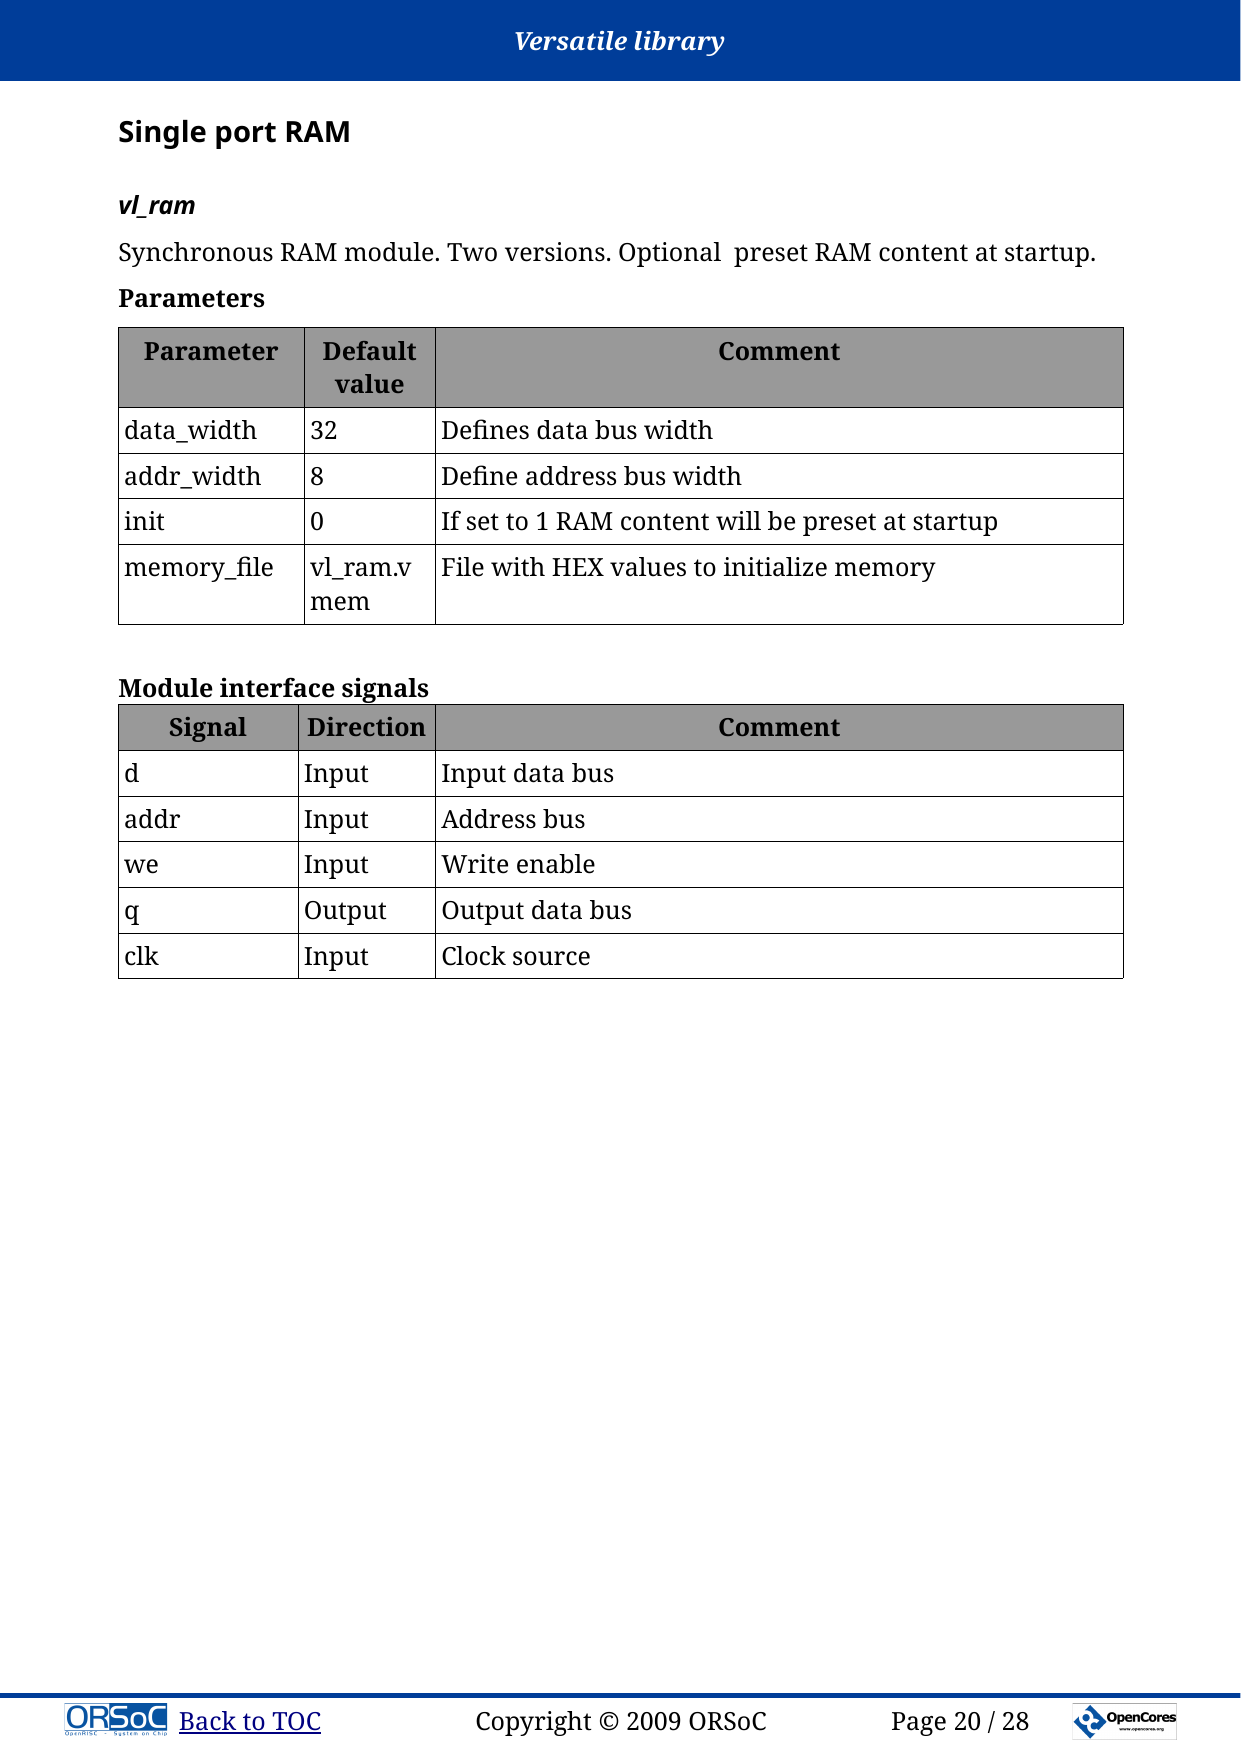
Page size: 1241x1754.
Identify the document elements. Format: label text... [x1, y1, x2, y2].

table_cell File with HEX values to initialize memory [436, 545, 1123, 623]
picture [64, 1703, 168, 1736]
picture [1072, 1703, 1177, 1740]
table_cell init [119, 499, 304, 544]
table_cell 32 [305, 408, 435, 453]
table_cell we [119, 842, 298, 887]
subtitle vl_ram [118, 188, 1122, 222]
table_cell Input [299, 934, 435, 978]
table_cell Address bus [436, 797, 1123, 841]
table_cell 0 [305, 499, 435, 544]
table_cell Input [299, 842, 435, 887]
table_cell d [119, 751, 298, 796]
table_header Parameter [119, 328, 304, 407]
table_header Default value [305, 328, 435, 407]
table_cell Clock source [436, 934, 1123, 978]
table_cell Define address bus width [436, 454, 1123, 498]
subtitle Single port RAM [118, 111, 1122, 151]
text Parameters [118, 281, 1122, 315]
table_cell Defines data bus width [436, 408, 1123, 453]
table_header Signal [119, 705, 298, 750]
table_cell vl_ram.vmem [305, 545, 435, 623]
table_cell Output [299, 888, 435, 932]
table_cell Input [299, 751, 435, 796]
table_cell addr [119, 797, 298, 841]
table_cell 8 [305, 454, 435, 498]
table_cell addr_width [119, 454, 304, 498]
table_cell Write enable [436, 842, 1123, 887]
text Module interface signals [118, 670, 1122, 704]
table_header Comment [436, 705, 1123, 750]
table_cell Input data bus [436, 751, 1123, 796]
table_header Direction [299, 705, 435, 750]
table_cell data_width [119, 408, 304, 453]
table_cell clk [119, 934, 298, 978]
text Synchronous RAM module. Two versions. Optional preset RAM content at startup. [118, 234, 1122, 268]
table_cell Input [299, 797, 435, 841]
table_cell q [119, 888, 298, 932]
table_cell If set to 1 RAM content will be preset at startup [436, 499, 1123, 544]
table_header Comment [436, 328, 1123, 407]
table_cell memory_file [119, 545, 304, 623]
table_cell Output data bus [436, 888, 1123, 932]
